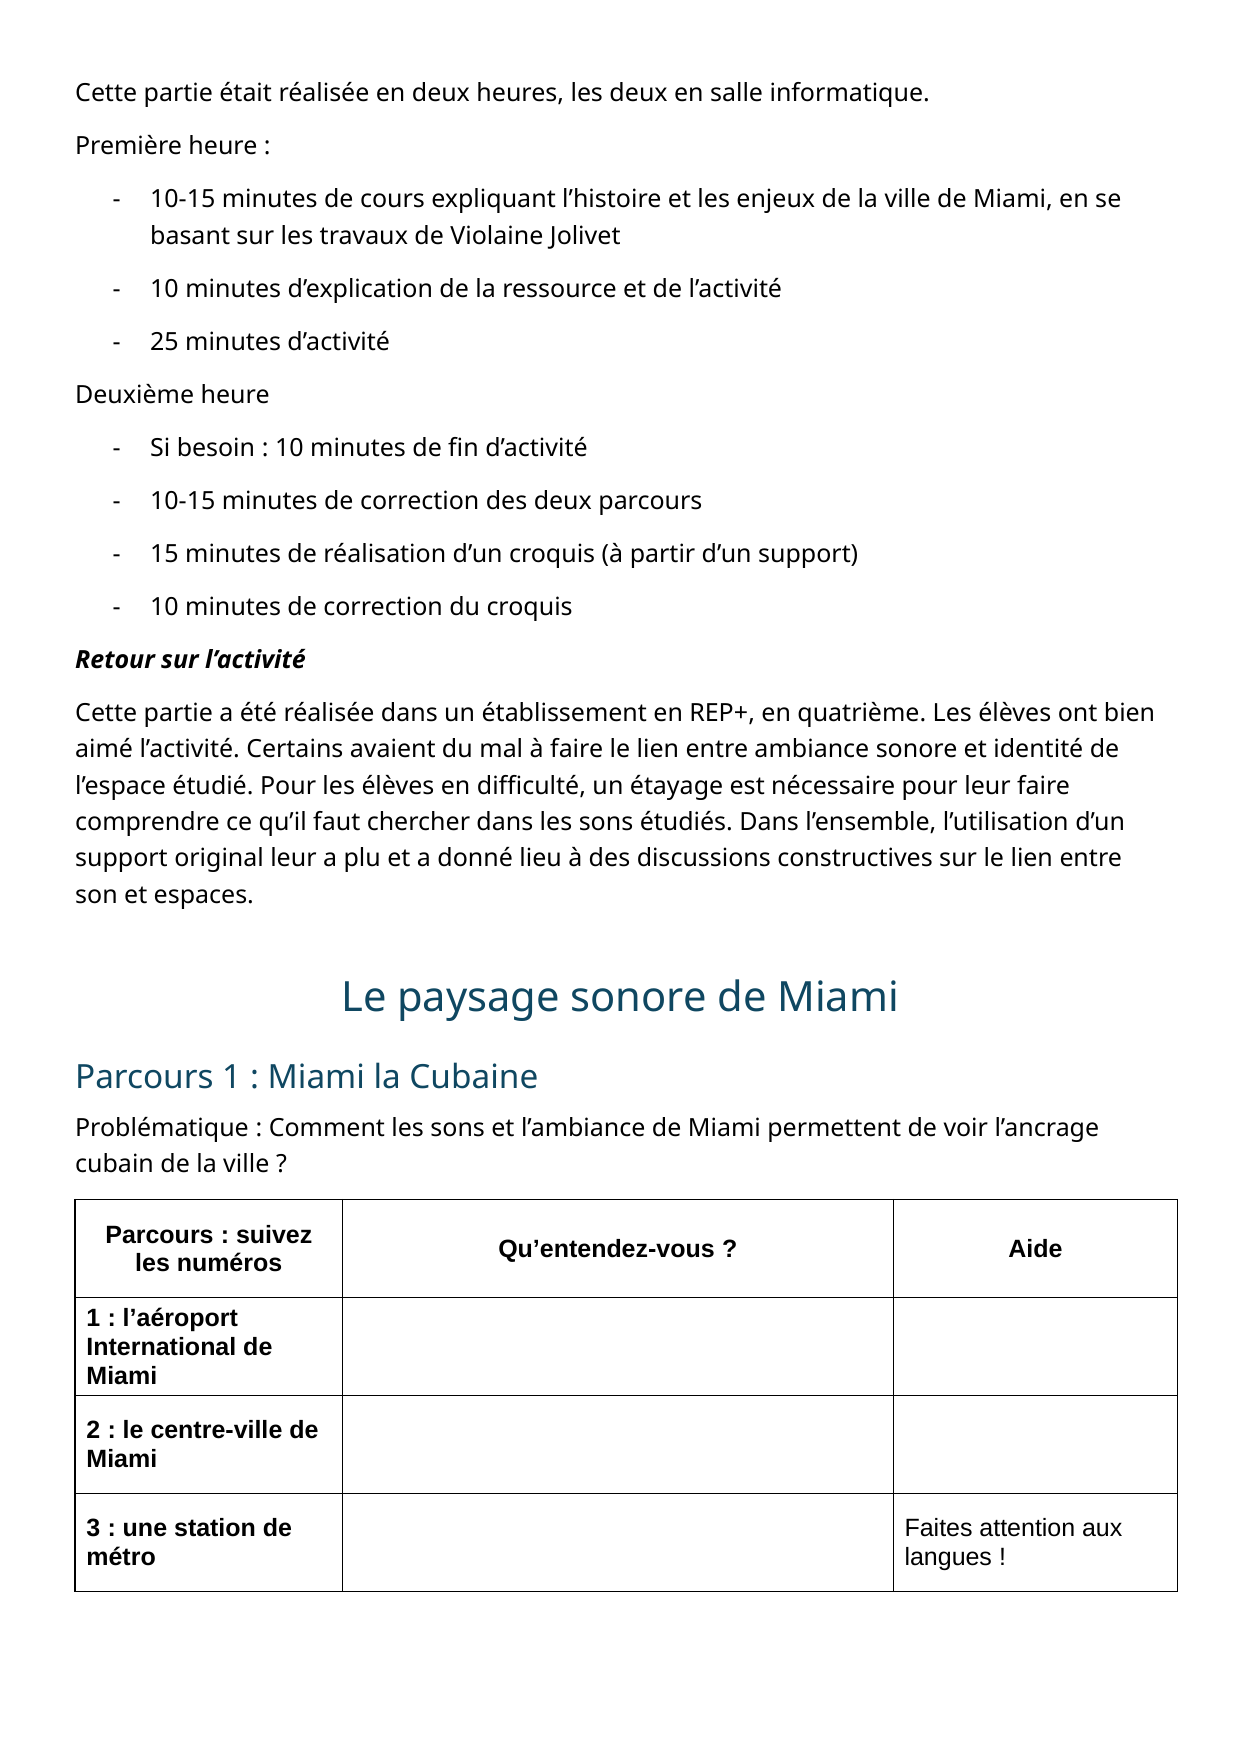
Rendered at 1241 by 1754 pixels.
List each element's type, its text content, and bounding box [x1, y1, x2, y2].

table_cell [343, 1396, 893, 1493]
table_header Parcours : suivez les numéros [76, 1200, 342, 1297]
list 10 minutes d’explication de la ressource et de l’activité [112, 270, 1165, 304]
table_cell 2 : le centre-ville de Miami [76, 1396, 342, 1493]
text Première heure : [75, 128, 1165, 162]
list 15 minutes de réalisation d’un croquis (à partir d’un support) [112, 536, 1165, 569]
list 10-15 minutes de correction des deux parcours [112, 482, 1165, 517]
table_cell 1 : l’aéroport International de Miami [76, 1298, 342, 1395]
list 25 minutes d’activité [112, 323, 1165, 357]
subtitle Parcours 1 : Miami la Cubaine [75, 1053, 1165, 1098]
table_cell [343, 1298, 893, 1395]
text Deuxième heure [75, 376, 1165, 411]
table_cell [894, 1298, 1177, 1395]
list 10-15 minutes de cours expliquant l’histoire et les enjeux de la ville de Miami, en se basant sur les travaux de Violaine Jolivet [112, 181, 1165, 251]
text Retour sur l’activité [75, 642, 1165, 676]
text Cette partie a été réalisée dans un établissement en REP+, en quatrième. Les élèves ont bien aimé l’activité. Certains avaient du mal à faire le lien entre ambiance sonore et identité de l’espace étudié. Pour les élèves en difficulté, un étayage est nécessaire pour leur faire comprendre ce qu’il faut chercher dans les sons étudiés. Dans l’ensemble, l’utilisation d’un support original leur a plu et a donné lieu à des discussions constructives sur le lien entre son et espaces. [75, 694, 1165, 910]
subtitle Le paysage sonore de Miami [75, 967, 1165, 1024]
table_header Aide [894, 1200, 1177, 1297]
table_cell [894, 1396, 1177, 1493]
list Si besoin : 10 minutes de fin d’activité [112, 429, 1165, 463]
text Cette partie était réalisée en deux heures, les deux en salle informatique. [75, 75, 1165, 109]
table_header Qu’entendez-vous ? [343, 1200, 893, 1297]
list 10 minutes de correction du croquis [112, 588, 1165, 623]
table_cell Faites attention aux langues ! [894, 1494, 1177, 1591]
table_cell 3 : une station de métro [76, 1494, 342, 1591]
table_cell [343, 1494, 893, 1591]
text Problématique : Comment les sons et l’ambiance de Miami permettent de voir l’ancrage cubain de la ville ? [75, 1109, 1165, 1180]
